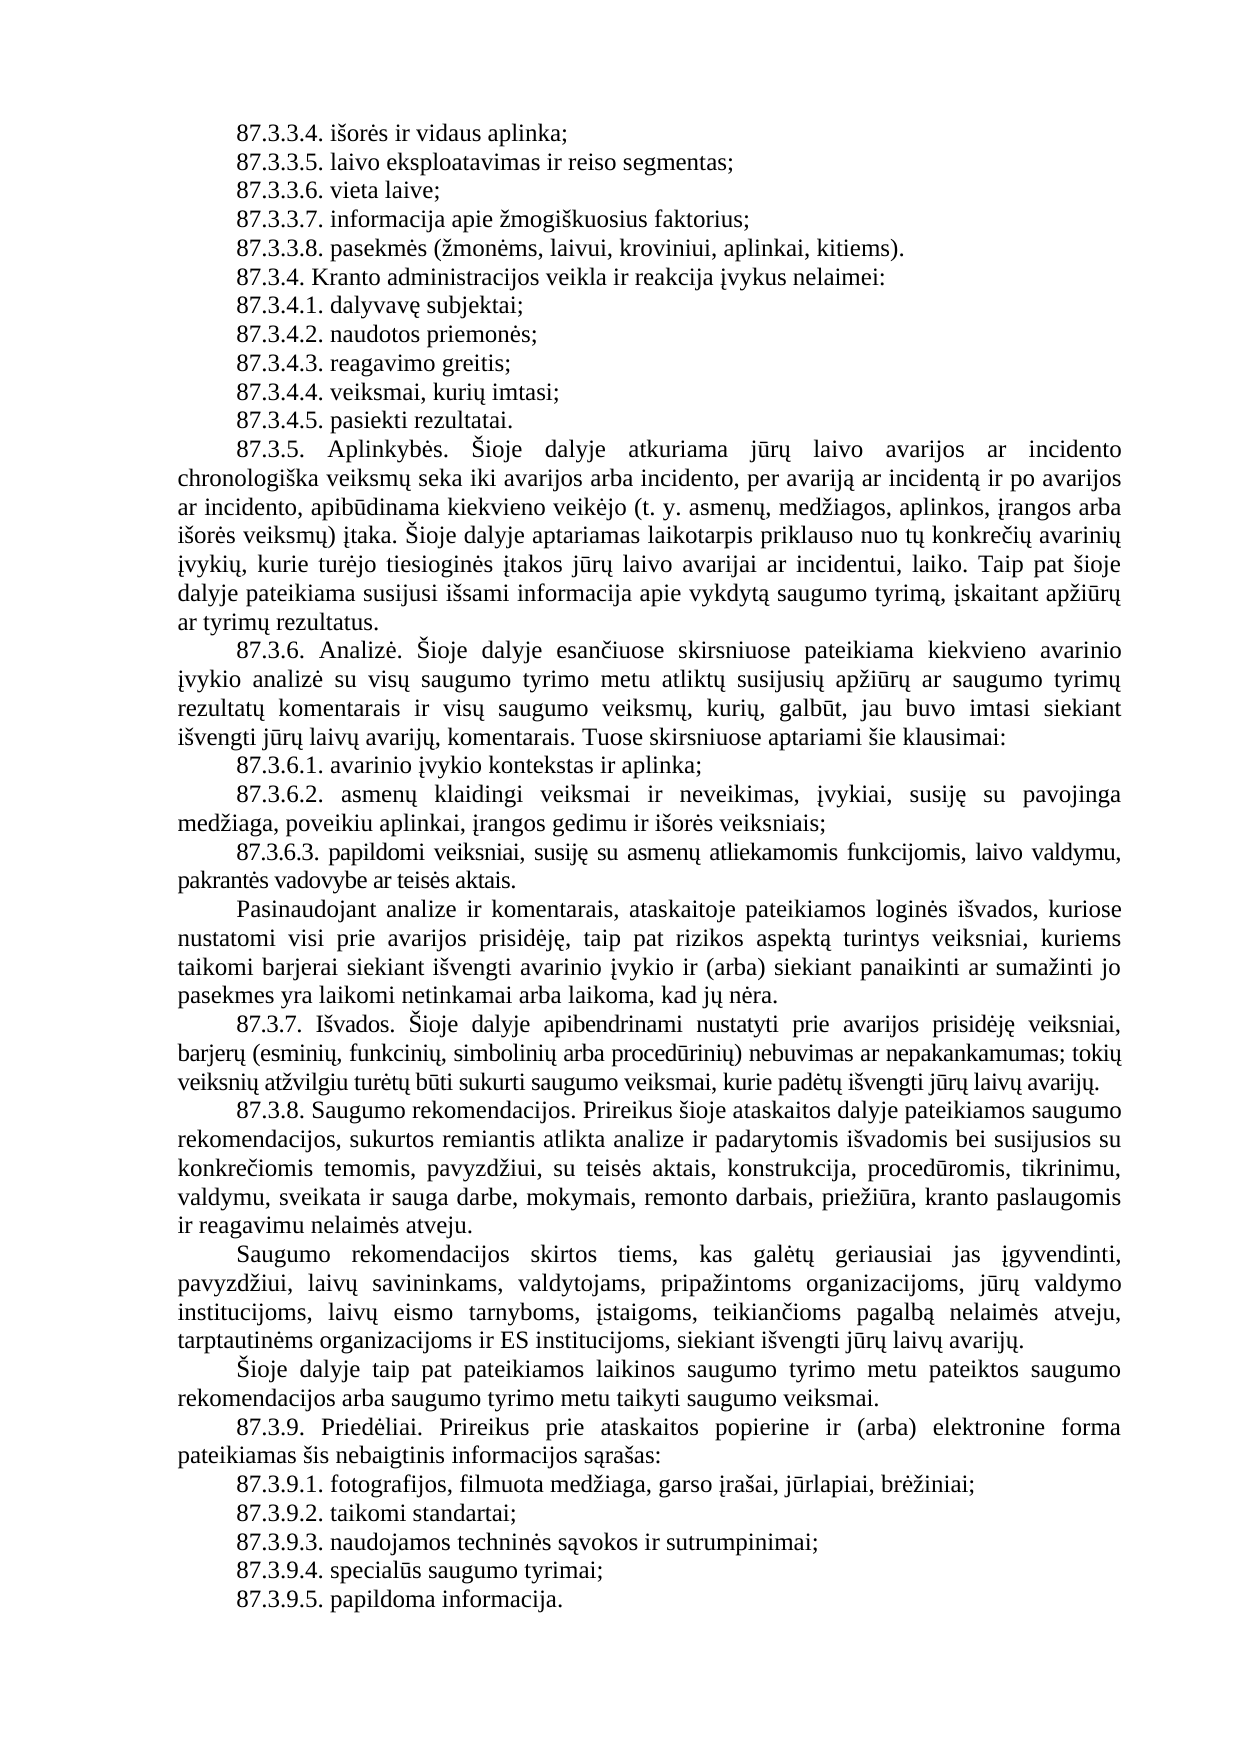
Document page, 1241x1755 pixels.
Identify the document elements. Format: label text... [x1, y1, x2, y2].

text 87.3.3.5. laivo eksploatavimas ir reiso segmentas; [177, 147, 1122, 176]
text 87.3.3.7. informacija apie žmogiškuosius faktorius; [177, 204, 1122, 233]
text 87.3.9.5. papildoma informacija. [177, 1584, 1122, 1613]
text 87.3.4.5. pasiekti rezultatai. [177, 406, 1122, 434]
text 87.3.9. Priedėliai. Prireikus prie ataskaitos popierine ir (arba) elektronine forma pateikiamas šis nebaigtinis informacijos sąrašas: [177, 1412, 1122, 1469]
text 87.3.6.1. avarinio įvykio kontekstas ir aplinka; [177, 751, 1122, 779]
text 87.3.5. Aplinkybės. Šioje dalyje atkuriama jūrų laivo avarijos ar incidento chronologiška veiksmų seka iki avarijos arba incidento, per avariją ar incidentą ir po avarijos ar incidento, apibūdinama kiekvieno veikėjo (t. y. asmenų, medžiagos, aplinkos, įrangos arba išorės veiksmų) įtaka. Šioje dalyje aptariamas laikotarpis priklauso nuo tų konkrečių avarinių įvykių, kurie turėjo tiesioginės įtakos jūrų laivo avarijai ar incidentui, laiko. Taip pat šioje dalyje pateikiama susijusi išsami informacija apie vykdytą saugumo tyrimą, įskaitant apžiūrų ar tyrimų rezultatus. [177, 434, 1122, 636]
text 87.3.9.4. specialūs saugumo tyrimai; [177, 1556, 1122, 1584]
text 87.3.3.8. pasekmės (žmonėms, laivui, kroviniui, aplinkai, kitiems). [177, 233, 1122, 262]
text 87.3.6.2. asmenų klaidingi veiksmai ir neveikimas, įvykiai, susiję su pavojinga medžiaga, poveikiu aplinkai, įrangos gedimu ir išorės veiksniais; [177, 779, 1122, 837]
text 87.3.4. Kranto administracijos veikla ir reakcija įvykus nelaimei: [177, 262, 1122, 291]
text 87.3.9.3. naudojamos techninės sąvokos ir sutrumpinimai; [177, 1527, 1122, 1556]
text 87.3.3.6. vieta laive; [177, 176, 1122, 204]
text 87.3.6.3. papildomi veiksniai, susiję su asmenų atliekamomis funkcijomis, laivo valdymu, pakrantės vadovybe ar teisės aktais. [177, 837, 1122, 894]
text 87.3.9.2. taikomi standartai; [177, 1498, 1122, 1527]
text 87.3.3.4. išorės ir vidaus aplinka; [177, 118, 1122, 147]
text 87.3.9.1. fotografijos, filmuota medžiaga, garso įrašai, jūrlapiai, brėžiniai; [177, 1469, 1122, 1498]
text 87.3.7. Išvados. Šioje dalyje apibendrinami nustatyti prie avarijos prisidėję veiksniai, barjerų (esminių, funkcinių, simbolinių arba procedūrinių) nebuvimas ar nepakankamumas; tokių veiksnių atžvilgiu turėtų būti sukurti saugumo veiksmai, kurie padėtų išvengti jūrų laivų avarijų. [177, 1009, 1122, 1096]
text 87.3.6. Analizė. Šioje dalyje esančiuose skirsniuose pateikiama kiekvieno avarinio įvykio analizė su visų saugumo tyrimo metu atliktų susijusių apžiūrų ar saugumo tyrimų rezultatų komentarais ir visų saugumo veiksmų, kurių, galbūt, jau buvo imtasi siekiant išvengti jūrų laivų avarijų, komentarais. Tuose skirsniuose aptariami šie klausimai: [177, 636, 1122, 751]
text Pasinaudojant analize ir komentarais, ataskaitoje pateikiamos loginės išvados, kuriose nustatomi visi prie avarijos prisidėję, taip pat rizikos aspektą turintys veiksniai, kuriems taikomi barjerai siekiant išvengti avarinio įvykio ir (arba) siekiant panaikinti ar sumažinti jo pasekmes yra laikomi netinkamai arba laikoma, kad jų nėra. [177, 894, 1122, 1009]
text 87.3.4.3. reagavimo greitis; [177, 348, 1122, 377]
text Saugumo rekomendacijos skirtos tiems, kas galėtų geriausiai jas įgyvendinti, pavyzdžiui, laivų savininkams, valdytojams, pripažintoms organizacijoms, jūrų valdymo institucijoms, laivų eismo tarnyboms, įstaigoms, teikiančioms pagalbą nelaimės atveju, tarptautinėms organizacijoms ir ES institucijoms, siekiant išvengti jūrų laivų avarijų. [177, 1239, 1122, 1354]
text 87.3.8. Saugumo rekomendacijos. Prireikus šioje ataskaitos dalyje pateikiamos saugumo rekomendacijos, sukurtos remiantis atlikta analize ir padarytomis išvadomis bei susijusios su konkrečiomis temomis, pavyzdžiui, su teisės aktais, konstrukcija, procedūromis, tikrinimu, valdymu, sveikata ir sauga darbe, mokymais, remonto darbais, priežiūra, kranto paslaugomis ir reagavimu nelaimės atveju. [177, 1096, 1122, 1239]
text Šioje dalyje taip pat pateikiamos laikinos saugumo tyrimo metu pateiktos saugumo rekomendacijos arba saugumo tyrimo metu taikyti saugumo veiksmai. [177, 1354, 1122, 1412]
text 87.3.4.4. veiksmai, kurių imtasi; [177, 377, 1122, 406]
text 87.3.4.2. naudotos priemonės; [177, 319, 1122, 348]
text 87.3.4.1. dalyvavę subjektai; [177, 291, 1122, 319]
